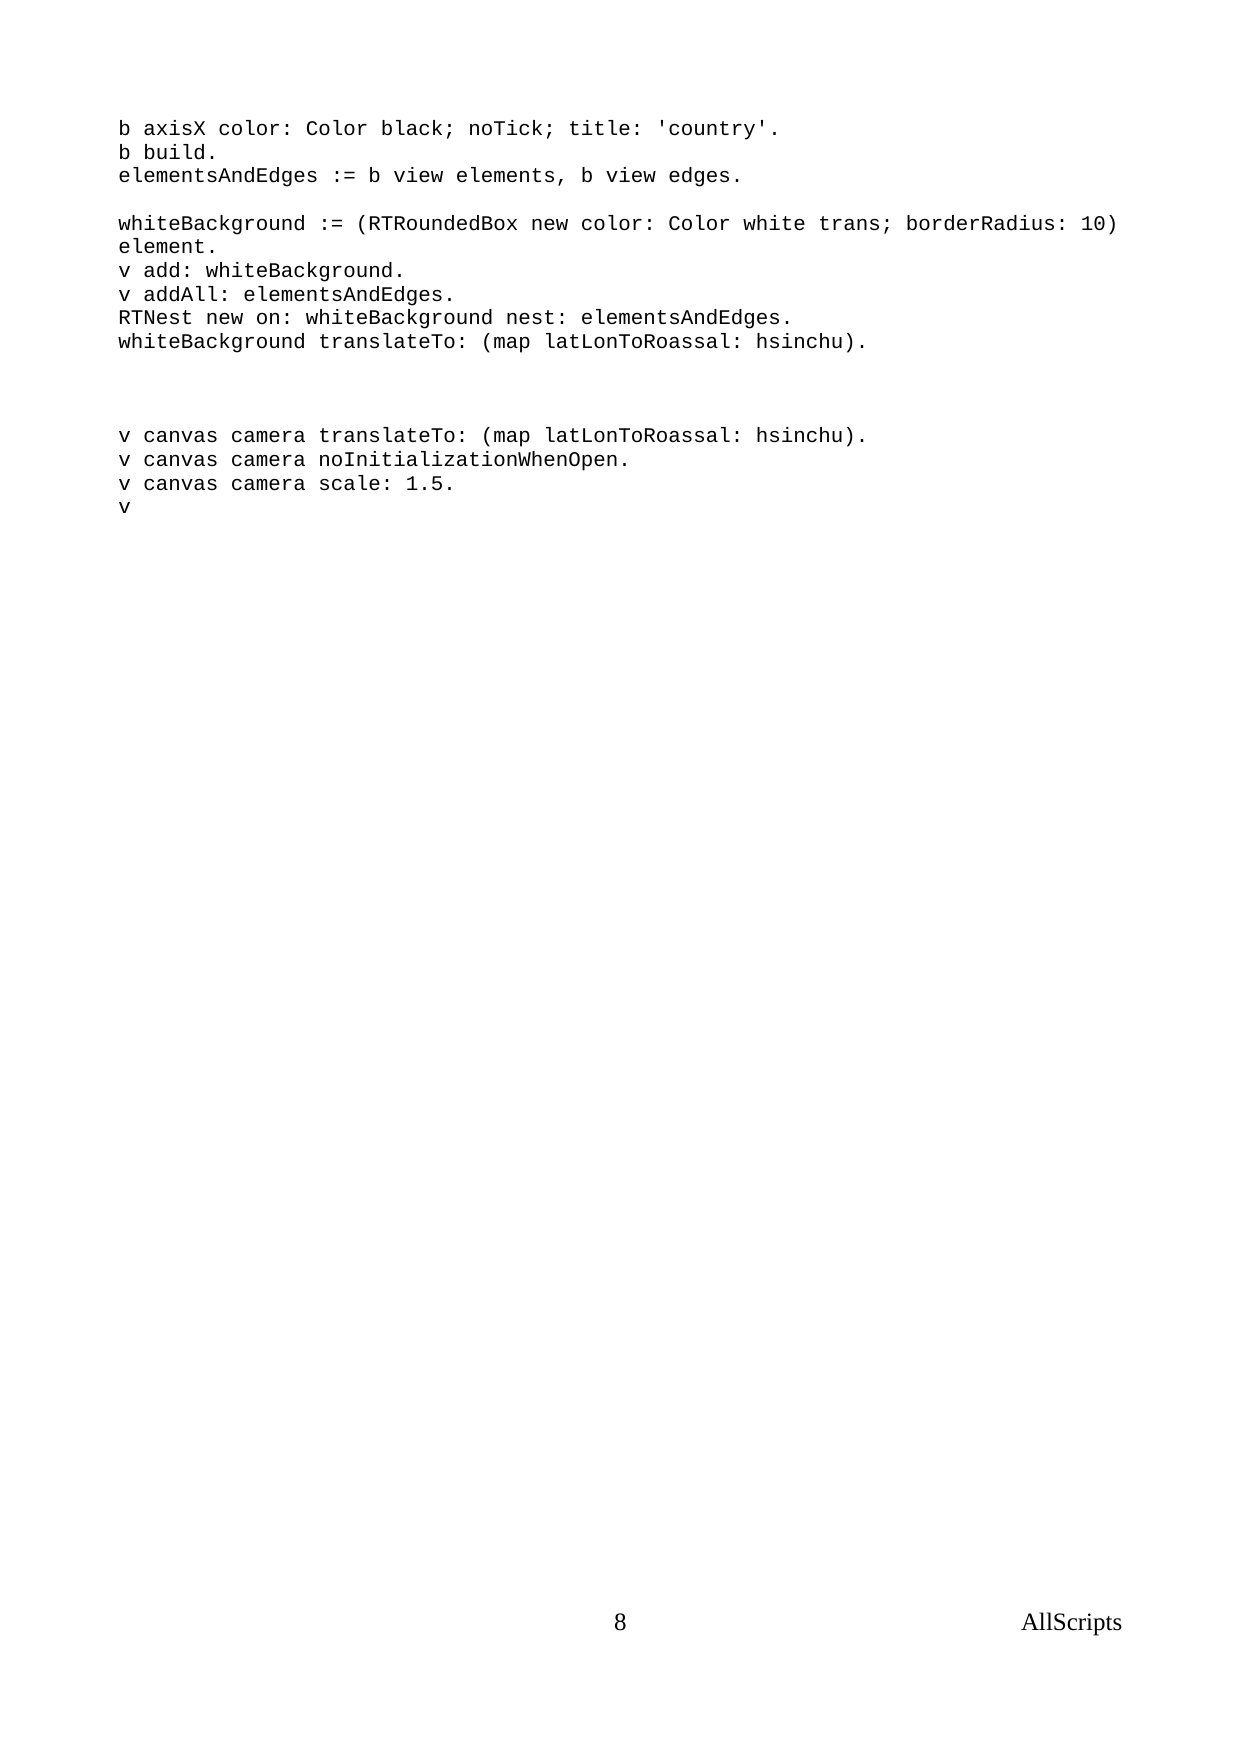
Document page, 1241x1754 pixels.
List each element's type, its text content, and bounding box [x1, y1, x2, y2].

text v canvas camera noInitializationWhenOpen. [118, 449, 1122, 473]
text v [118, 496, 1122, 520]
text v addAll: elementsAndEdges. [118, 284, 1122, 307]
text v add: whiteBackground. [118, 260, 1122, 284]
text whiteBackground := (RTRoundedBox new color: Color white trans; borderRadius: 10) element. [118, 213, 1122, 260]
text b build. [118, 142, 1122, 165]
text elementsAndEdges := b view elements, b view edges. [118, 165, 1122, 189]
text b axisX color: Color black; noTick; title: 'country'. [118, 118, 1122, 142]
text v canvas camera scale: 1.5. [118, 473, 1122, 496]
text v canvas camera translateTo: (map latLonToRoassal: hsinchu). [118, 426, 1122, 449]
text whiteBackground translateTo: (map latLonToRoassal: hsinchu). [118, 331, 1122, 354]
text RTNest new on: whiteBackground nest: elementsAndEdges. [118, 307, 1122, 331]
